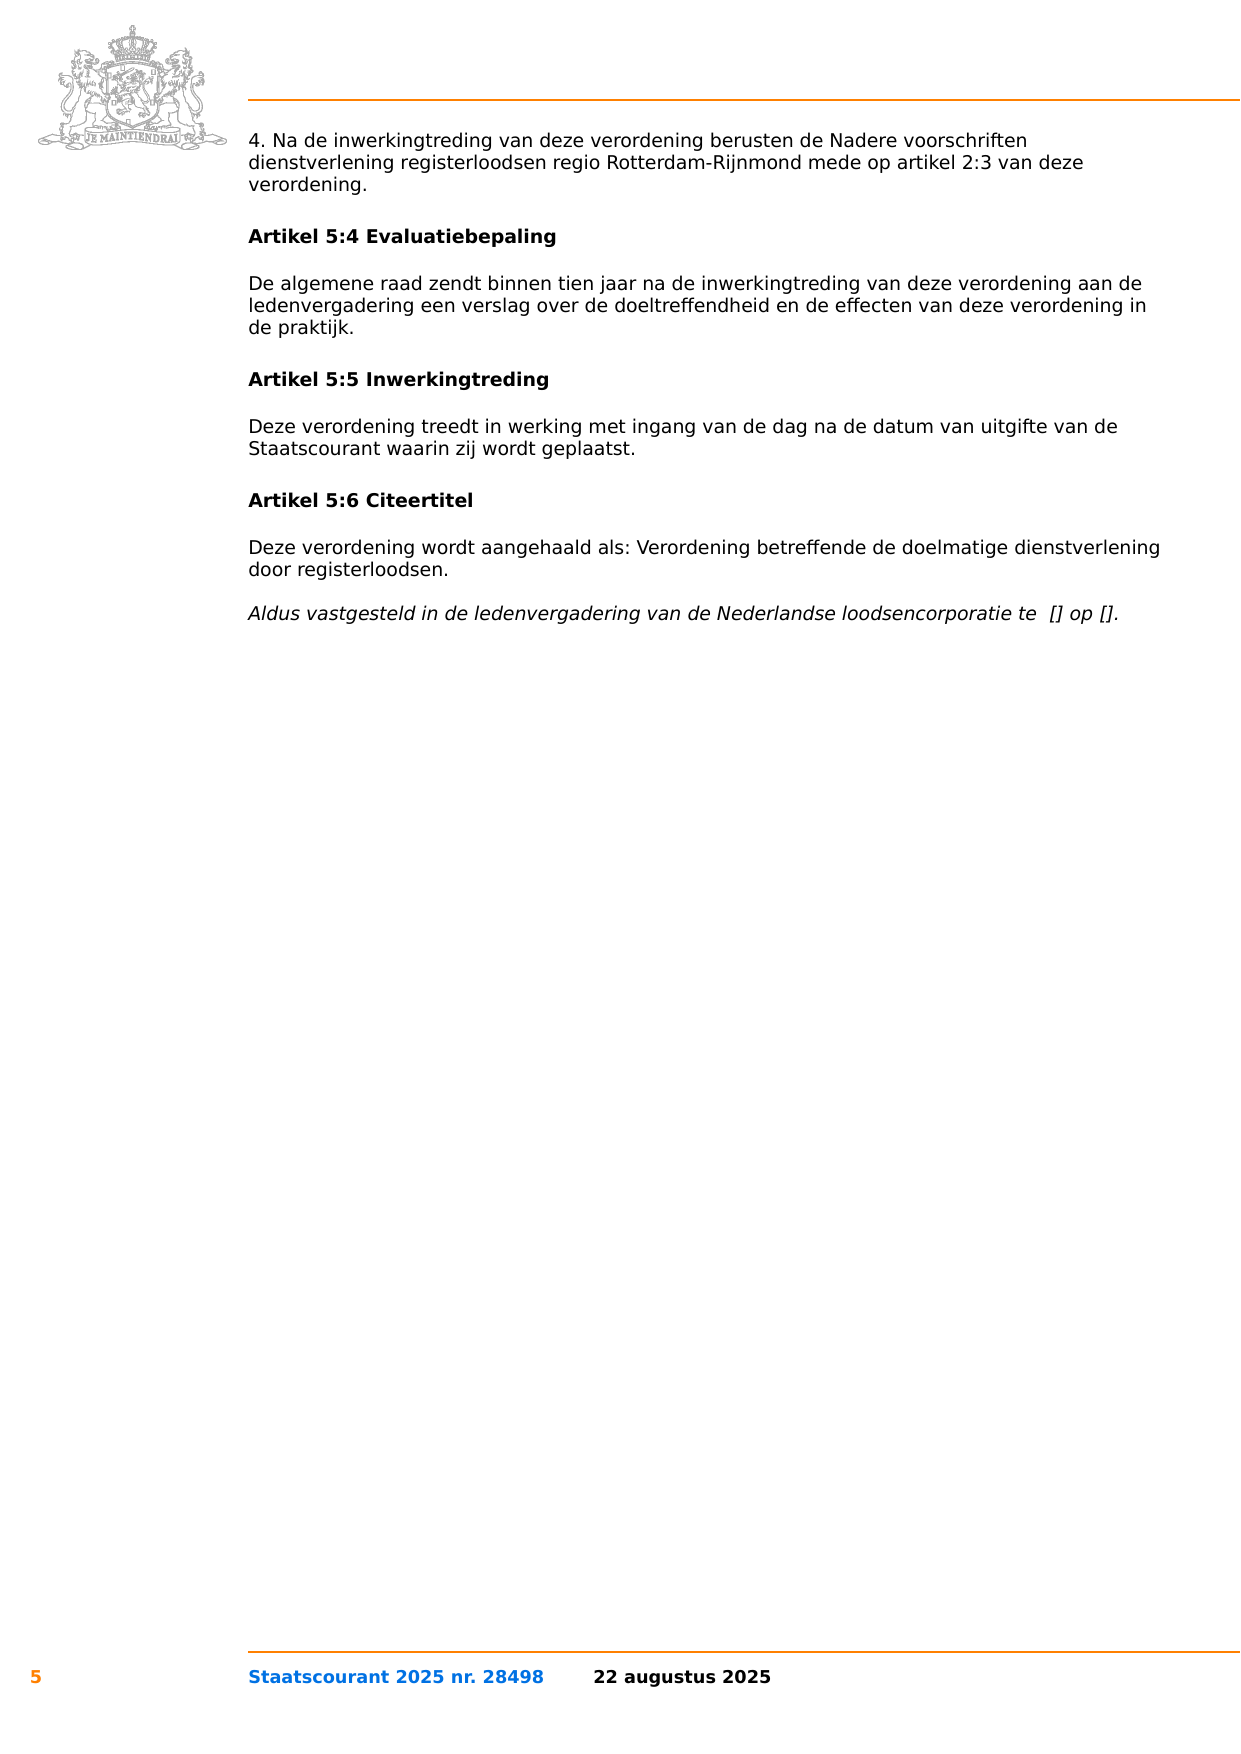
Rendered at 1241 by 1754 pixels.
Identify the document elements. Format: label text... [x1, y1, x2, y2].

text Deze verordening treedt in werking met ingang van de dag na de datum van uitgifte van de Staatscourant waarin zij wordt geplaatst. [248, 416, 1163, 460]
text Aldus vastgesteld in de ledenvergadering van de Nederlandse loodsencorporatie te [] op []. [248, 602, 1163, 624]
text Deze verordening wordt aangehaald als: Verordening betreffende de doelmatige dienstverlening door registerloodsen. [248, 537, 1163, 581]
text 4. Na de inwerkingtreding van deze verordening berusten de Nadere voorschriften dienstverlening registerloodsen regio Rotterdam-Rijnmond mede op artikel 2:3 van deze verordening. [248, 130, 1163, 196]
subtitle Artikel 5:4 Evaluatiebepaling [248, 226, 1163, 248]
text De algemene raad zendt binnen tien jaar na de inwerkingtreding van deze verordening aan de ledenvergadering een verslag over de doeltreffendheid en de effecten van deze verordening in de praktijk. [248, 273, 1163, 339]
subtitle Artikel 5:6 Citeertitel [248, 490, 1163, 512]
subtitle Artikel 5:5 Inwerkingtreding [248, 369, 1163, 391]
picture [38, 25, 227, 150]
